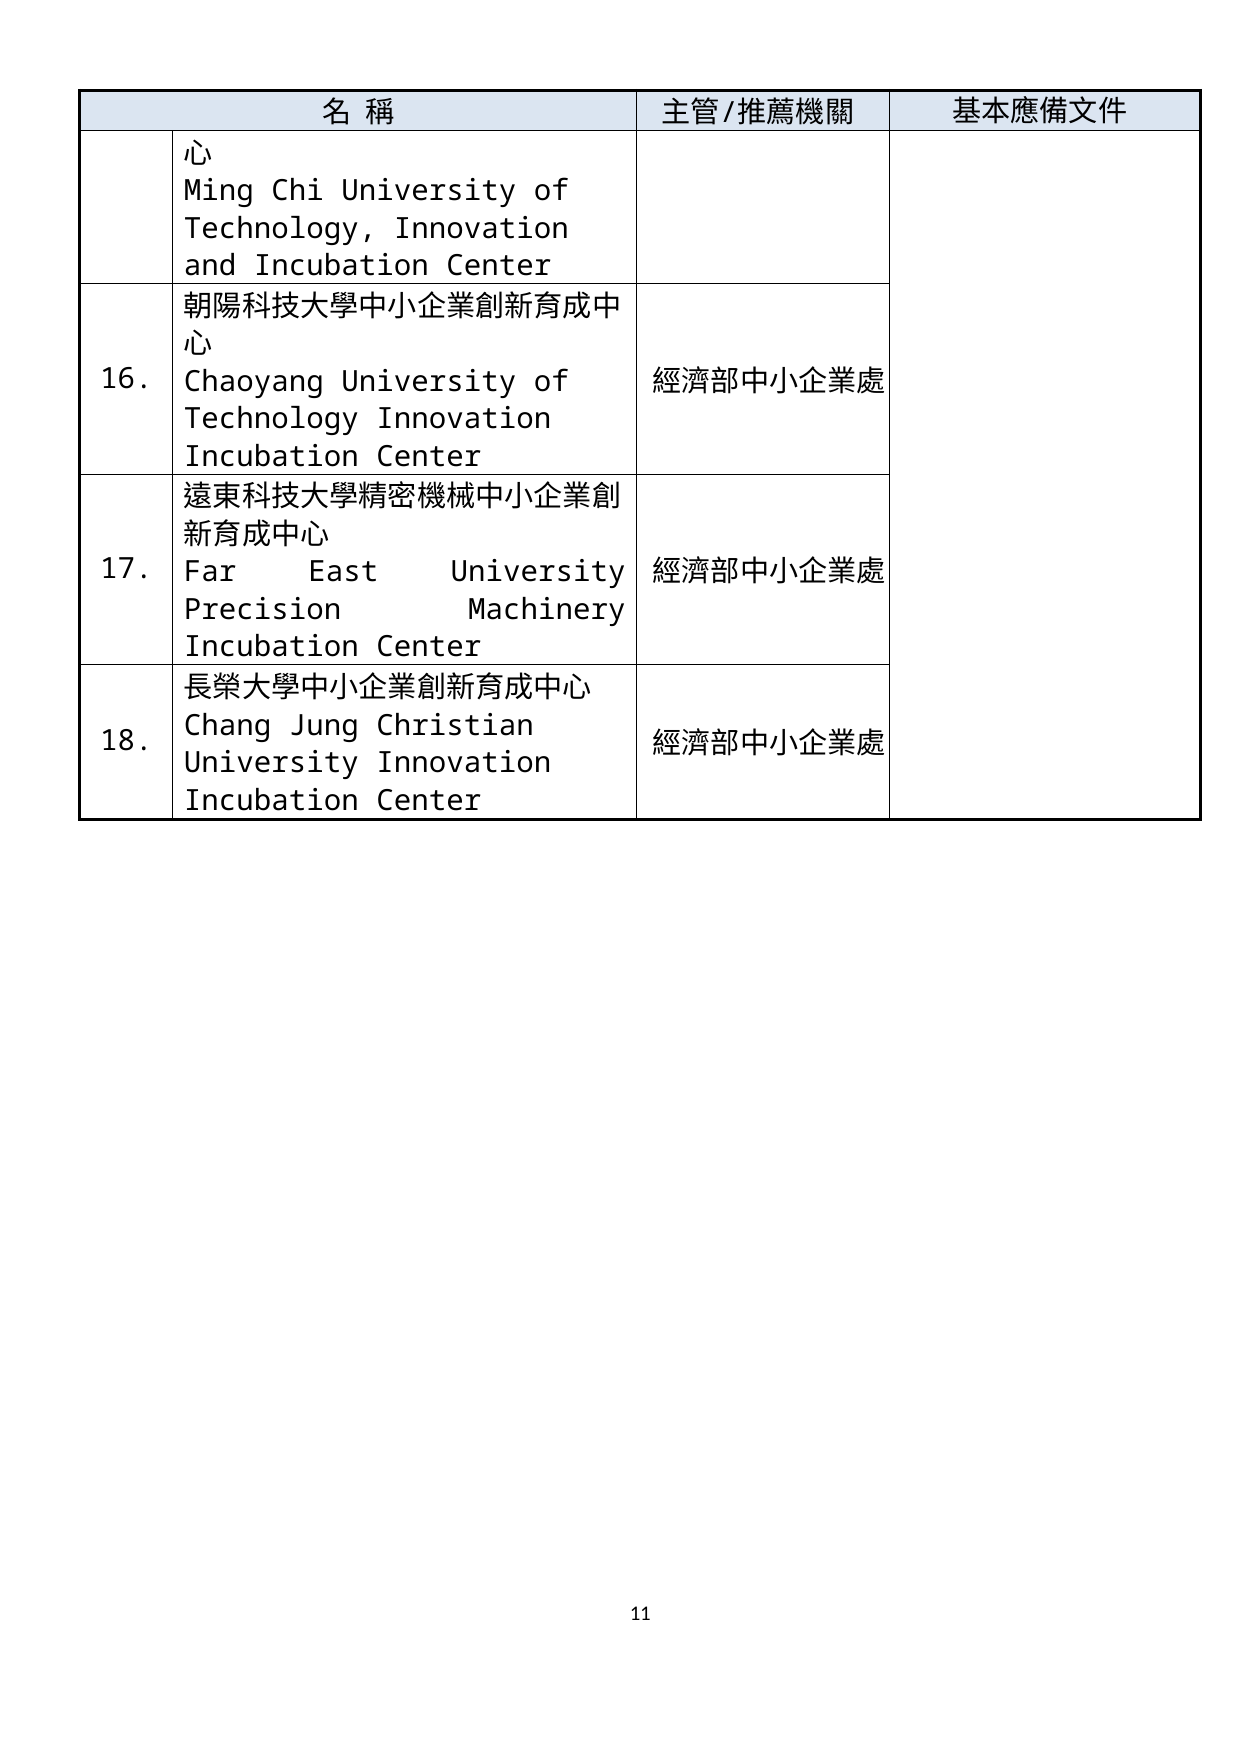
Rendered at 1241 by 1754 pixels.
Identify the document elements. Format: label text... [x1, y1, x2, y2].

table_cell [81, 131, 172, 283]
table_cell [637, 131, 889, 283]
table_cell 經濟部中小企業處 [637, 284, 889, 474]
table_cell 朝陽科技大學中小企業創新育成中心 Chaoyang University of Technology Innovation Incubation Center [173, 284, 636, 474]
table_cell 長榮大學中小企業創新育成中心 Chang Jung Christian University Innovation Incubation Center [173, 665, 636, 817]
table_header 名 稱 [81, 92, 636, 130]
table_cell 17. [81, 475, 172, 664]
table_cell 經濟部中小企業處 [637, 475, 889, 664]
table_header 主管/推薦機關 [637, 92, 889, 130]
table_cell 心 Ming Chi University of Technology, Innovation and Incubation Center [173, 131, 636, 283]
table_cell 18. [81, 665, 172, 817]
table_cell 16. [81, 284, 172, 474]
table_cell [890, 131, 1199, 817]
table_header 基本應備文件 [890, 92, 1199, 130]
table_cell 遠東科技大學精密機械中小企業創新育成中心 Far East University Precision Machinery Incubation Center [173, 475, 636, 664]
table_cell 經濟部中小企業處 [637, 665, 889, 817]
